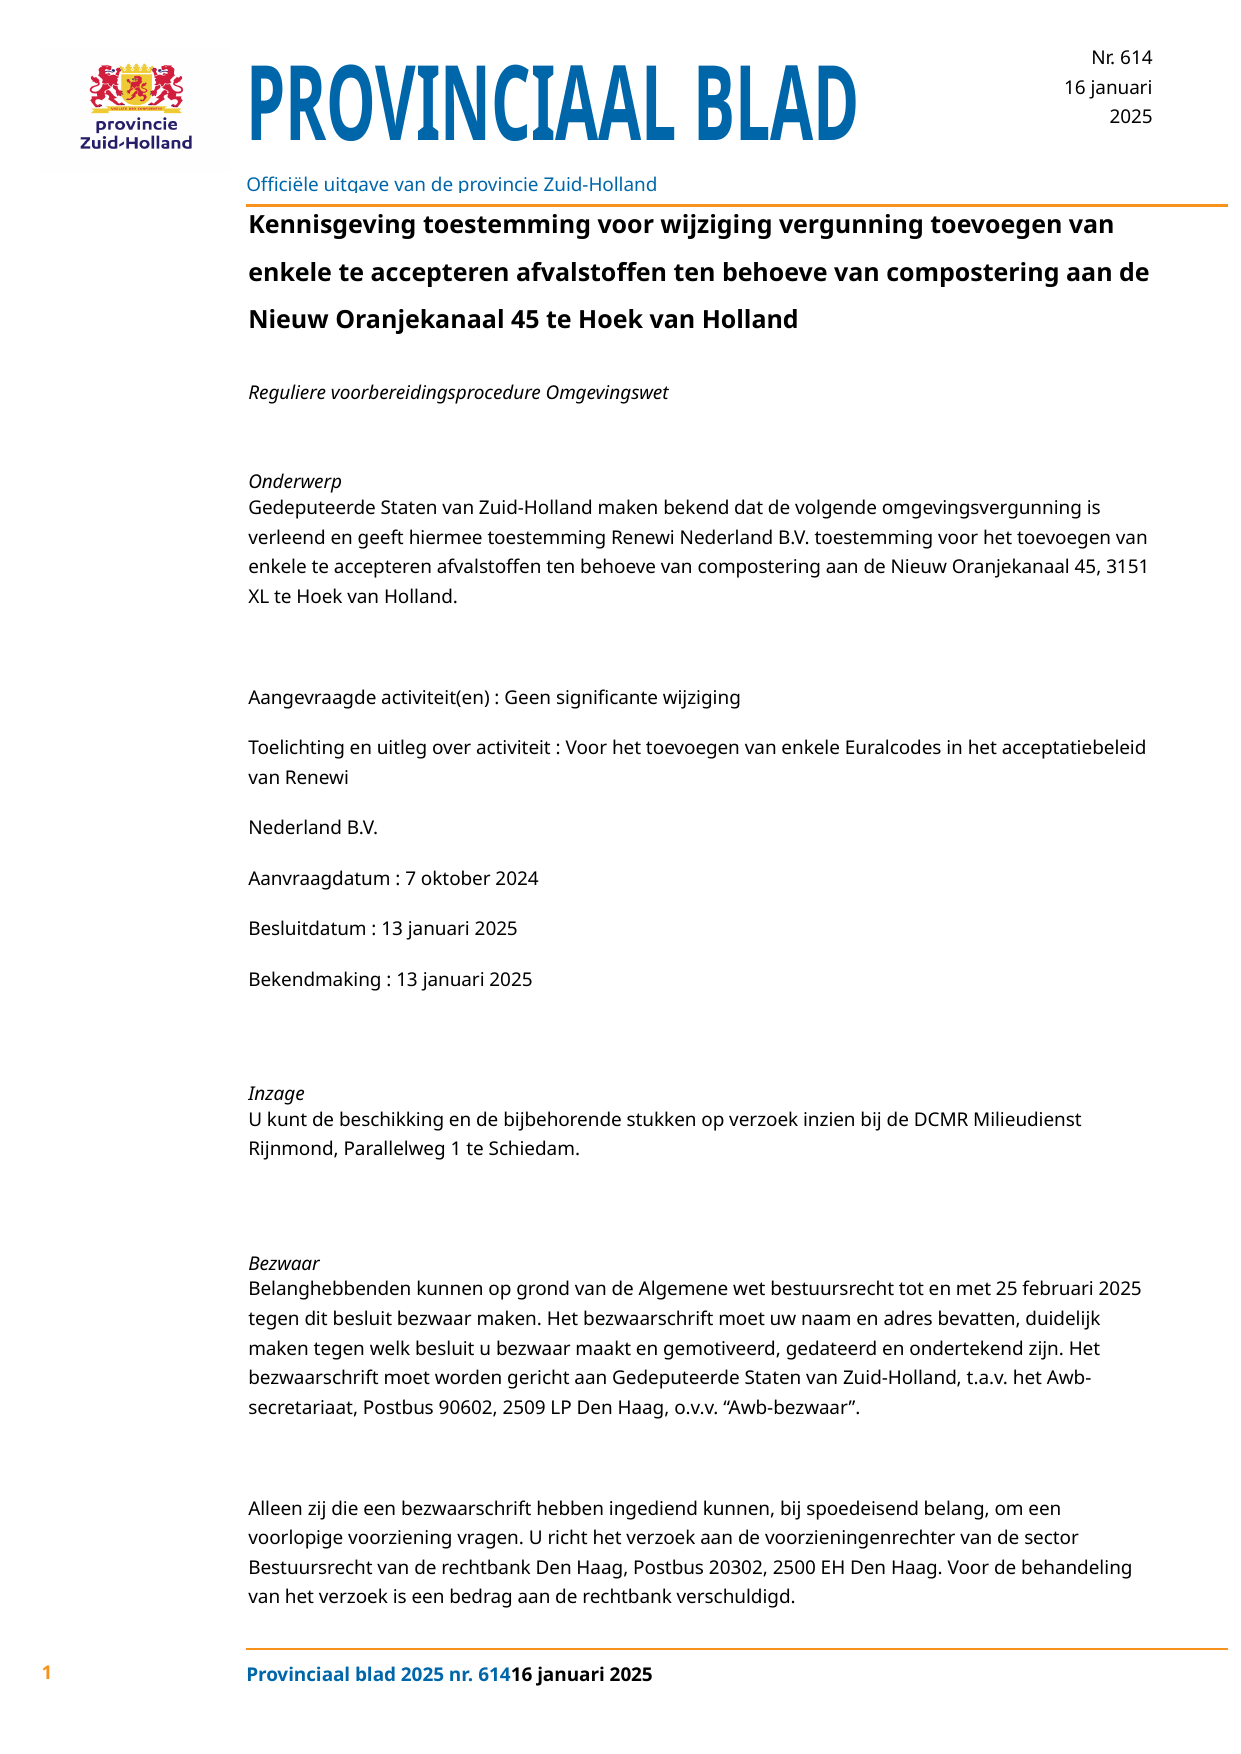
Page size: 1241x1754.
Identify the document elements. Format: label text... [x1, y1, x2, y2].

text Nederland B.V. [248, 814, 1152, 840]
text Aangevraagde activiteit(en) : Geen significante wijziging [248, 684, 1152, 710]
text Inzage [248, 1080, 1152, 1106]
text Kennisgeving toestemming voor wijziging vergunning toevoegen van enkele te accepteren afvalstoffen ten behoeve van compostering aan de Nieuw Oranjekanaal 45 te Hoek van Holland [248, 207, 1152, 336]
text Belanghebbenden kunnen op grond van de Algemene wet bestuursrecht tot en met 25 februari 2025 tegen dit besluit bezwaar maken. Het bezwaarschrift moet uw naam en adres bevatten, duidelijk maken tegen welk besluit u bezwaar maakt en gemotiveerd, gedateerd en ondertekend zijn. Het bezwaarschrift moet worden gericht aan Gedeputeerde Staten van Zuid-Holland, t.a.v. het Awb-secretariaat, Postbus 90602, 2509 LP Den Haag, o.v.v. “Awb-bezwaar”. [248, 1276, 1152, 1419]
text Toelichting en uitleg over activiteit : Voor het toevoegen van enkele Euralcodes in het acceptatiebeleid van Renewi [248, 734, 1152, 790]
text Bekendmaking : 13 januari 2025 [248, 966, 1152, 991]
text Bezwaar [248, 1250, 1152, 1276]
text Besluitdatum : 13 januari 2025 [248, 915, 1152, 941]
text U kunt de beschikking en de bijbehorende stukken op verzoek inzien bij de DCMR Milieudienst Rijnmond, Parallelweg 1 te Schiedam. [248, 1106, 1152, 1161]
text Aanvraagdatum : 7 oktober 2024 [248, 865, 1152, 891]
text Gedeputeerde Staten van Zuid-Holland maken bekend dat de volgende omgevingsvergunning is verleend en geeft hiermee toestemming Renewi Nederland B.V. toestemming voor het toevoegen van enkele te accepteren afvalstoffen ten behoeve van compostering aan de Nieuw Oranjekanaal 45, 3151 XL te Hoek van Holland. [248, 494, 1152, 609]
text Alleen zij die een bezwaarschrift hebben ingediend kunnen, bij spoedeisend belang, om een voorlopige voorziening vragen. U richt het verzoek aan de voorzieningenrechter van de sector Bestuursrecht van de rechtbank Den Haag, Postbus 20302, 2500 EH Den Haag. Voor de behandeling van het verzoek is een bedrag aan de rechtbank verschuldigd. [248, 1495, 1152, 1609]
text Onderwerp [248, 469, 1152, 494]
picture [41, 47, 231, 172]
text Reguliere voorbereidingsprocedure Omgevingswet [248, 379, 1152, 405]
